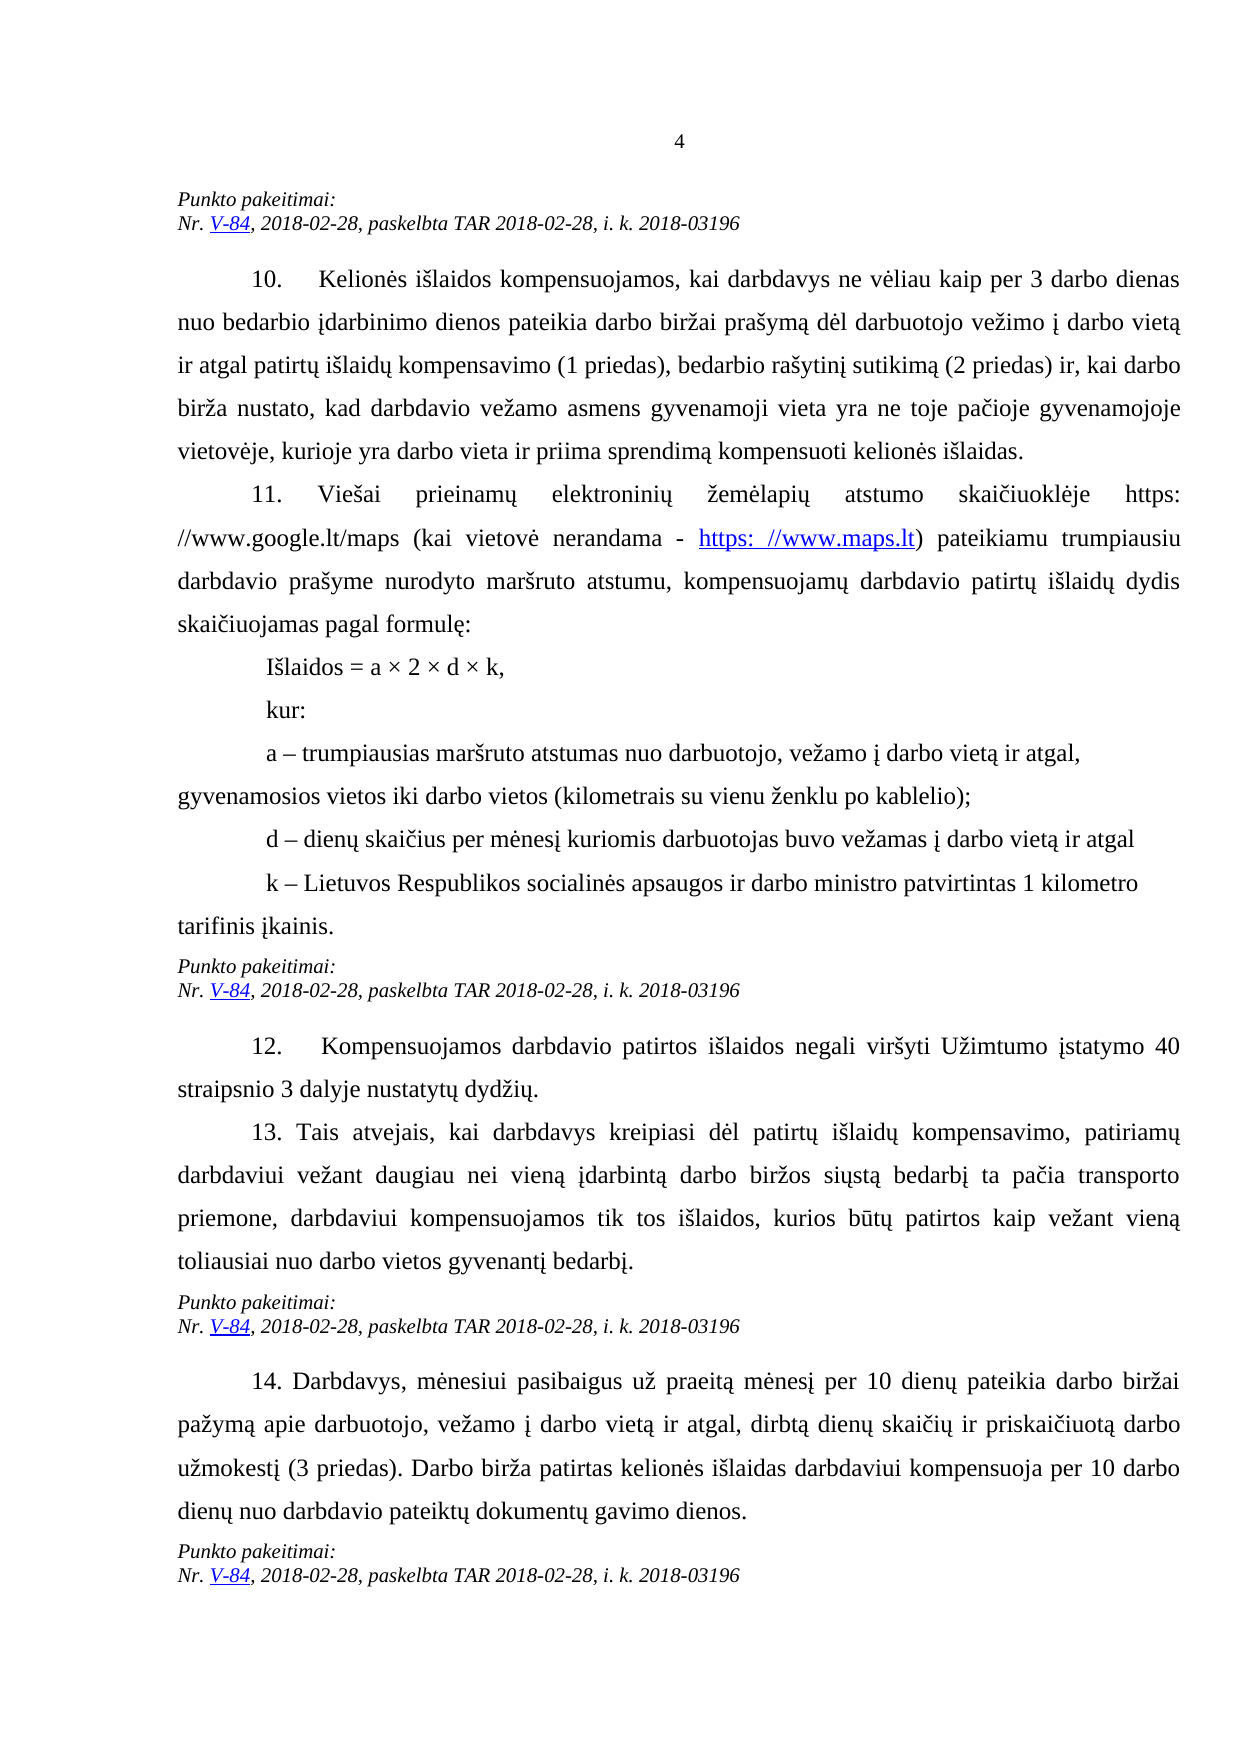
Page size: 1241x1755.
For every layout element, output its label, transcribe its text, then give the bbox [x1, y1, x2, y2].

text Punkto pakeitimai: [177, 1289, 1181, 1314]
text a – trumpiausias maršruto atstumas nuo darbuotojo, vežamo į darbo vietą ir atgal, gyvenamosios vietos iki darbo vietos (kilometrais su vienu ženklu po kablelio); [177, 738, 1181, 810]
text 10. Kelionės išlaidos kompensuojamos, kai darbdavys ne vėliau kaip per 3 darbo dienas nuo bedarbio įdarbinimo dienos pateikia darbo biržai prašymą dėl darbuotojo vežimo į darbo vietą ir atgal patirtų išlaidų kompensavimo (1 priedas), bedarbio rašytinį sutikimą (2 priedas) ir, kai darbo birža nustato, kad darbdavio vežamo asmens gyvenamoji vieta yra ne toje pačioje gyvenamojoje vietovėje, kurioje yra darbo vieta ir priima sprendimą kompensuoti kelionės išlaidas. [177, 264, 1181, 465]
text Punkto pakeitimai: [177, 954, 1181, 978]
text Punkto pakeitimai: [177, 1539, 1181, 1563]
text Nr. V-84, 2018-02-28, paskelbta TAR 2018-02-28, i. k. 2018-03196 [177, 978, 1181, 1002]
text 11. Viešai prieinamų elektroninių žemėlapių atstumo skaičiuoklėje https: //www.google.lt/maps (kai vietovė nerandama - https: //www.maps.lt) pateikiamu trumpiausiu darbdavio prašyme nurodyto maršruto atstumu, kompensuojamų darbdavio patirtų išlaidų dydis skaičiuojamas pagal formulę: [177, 479, 1181, 638]
text 13. Tais atvejais, kai darbdavys kreipiasi dėl patirtų išlaidų kompensavimo, patiriamų darbdaviui vežant daugiau nei vieną įdarbintą darbo biržos siųstą bedarbį ta pačia transporto priemone, darbdaviui kompensuojamos tik tos išlaidos, kurios būtų patirtos kaip vežant vieną toliausiai nuo darbo vietos gyvenantį bedarbį. [177, 1117, 1181, 1275]
text Punkto pakeitimai: [177, 187, 1181, 211]
text Nr. V-84, 2018-02-28, paskelbta TAR 2018-02-28, i. k. 2018-03196 [177, 1314, 1181, 1338]
text Išlaidos = a × 2 × d × k, [177, 652, 1181, 681]
text 12. Kompensuojamos darbdavio patirtos išlaidos negali viršyti Užimtumo įstatymo 40 straipsnio 3 dalyje nustatytų dydžių. [177, 1031, 1181, 1103]
text kur: [177, 695, 1181, 724]
text Nr. V-84, 2018-02-28, paskelbta TAR 2018-02-28, i. k. 2018-03196 [177, 211, 1181, 235]
text d – dienų skaičius per mėnesį kuriomis darbuotojas buvo vežamas į darbo vietą ir atgal [177, 824, 1181, 853]
text Nr. V-84, 2018-02-28, paskelbta TAR 2018-02-28, i. k. 2018-03196 [177, 1563, 1181, 1587]
text 14. Darbdavys, mėnesiui pasibaigus už praeitą mėnesį per 10 dienų pateikia darbo biržai pažymą apie darbuotojo, vežamo į darbo vietą ir atgal, dirbtą dienų skaičių ir priskaičiuotą darbo užmokestį (3 priedas). Darbo birža patirtas kelionės išlaidas darbdaviui kompensuoja per 10 darbo dienų nuo darbdavio pateiktų dokumentų gavimo dienos. [177, 1366, 1181, 1524]
text k – Lietuvos Respublikos socialinės apsaugos ir darbo ministro patvirtintas 1 kilometro tarifinis įkainis. [177, 868, 1181, 939]
